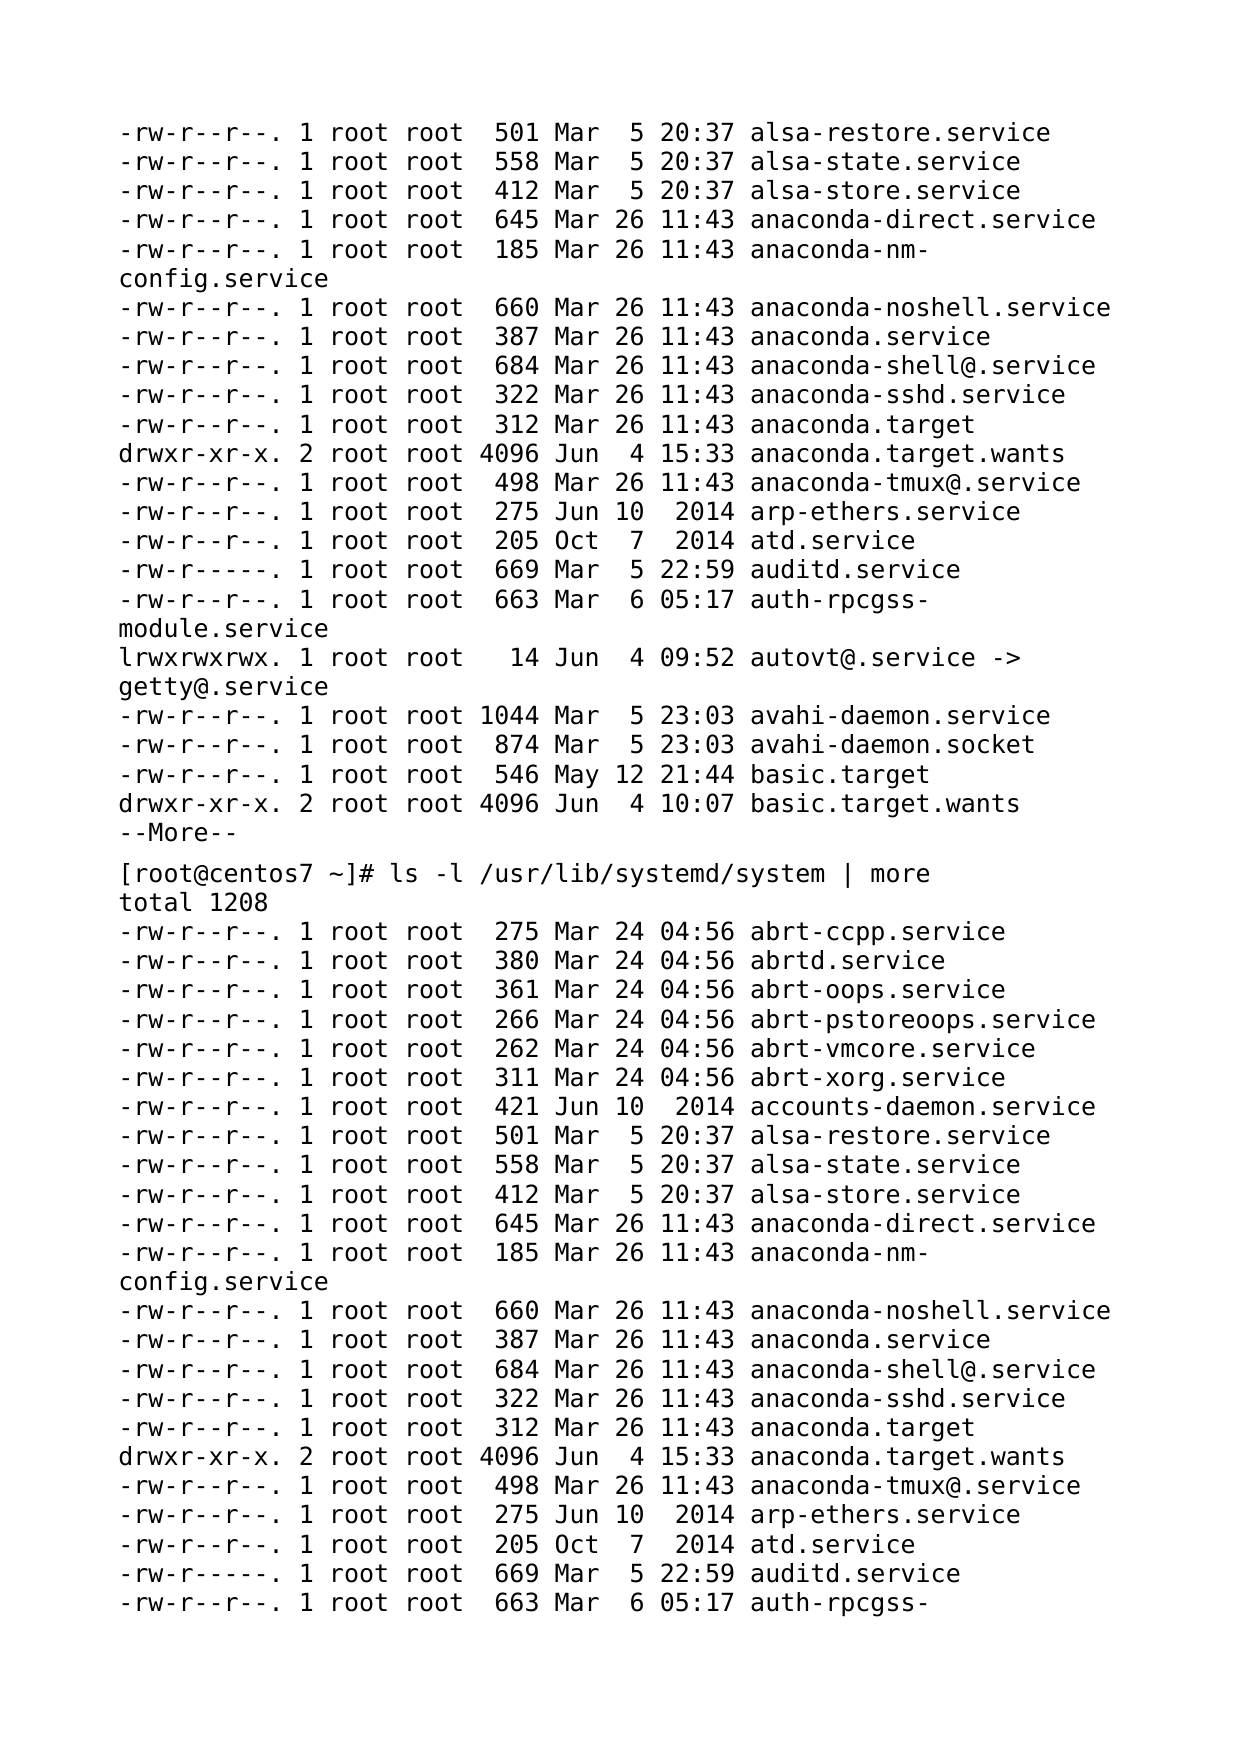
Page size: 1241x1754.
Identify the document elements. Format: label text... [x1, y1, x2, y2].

text -rw-r--r--. 1 root root 501 Mar 5 20:37 alsa-restore.service -rw-r--r--. 1 root root 558 Mar 5 20:37 alsa-state.service -rw-r--r--. 1 root root 412 Mar 5 20:37 alsa-store.service -rw-r--r--. 1 root root 645 Mar 26 11:43 anaconda-direct.service -rw-r--r--. 1 root root 185 Mar 26 11:43 anaconda-nm-config.service -rw-r--r--. 1 root root 660 Mar 26 11:43 anaconda-noshell.service -rw-r--r--. 1 root root 387 Mar 26 11:43 anaconda.service -rw-r--r--. 1 root root 684 Mar 26 11:43 anaconda-shell@.service -rw-r--r--. 1 root root 322 Mar 26 11:43 anaconda-sshd.service -rw-r--r--. 1 root root 312 Mar 26 11:43 anaconda.target drwxr-xr-x. 2 root root 4096 Jun 4 15:33 anaconda.target.wants -rw-r--r--. 1 root root 498 Mar 26 11:43 anaconda-tmux@.service -rw-r--r--. 1 root root 275 Jun 10 2014 arp-ethers.service -rw-r--r--. 1 root root 205 Oct 7 2014 atd.service -rw-r-----. 1 root root 669 Mar 5 22:59 auditd.service -rw-r--r--. 1 root root 663 Mar 6 05:17 auth-rpcgss-module.service lrwxrwxrwx. 1 root root 14 Jun 4 09:52 autovt@.service -> getty@.service -rw-r--r--. 1 root root 1044 Mar 5 23:03 avahi-daemon.service -rw-r--r--. 1 root root 874 Mar 5 23:03 avahi-daemon.socket -rw-r--r--. 1 root root 546 May 12 21:44 basic.target drwxr-xr-x. 2 root root 4096 Jun 4 10:07 basic.target.wants --More-- [118, 118, 1122, 847]
text [root@centos7 ~]# ls -l /usr/lib/systemd/system | more total 1208 -rw-r--r--. 1 root root 275 Mar 24 04:56 abrt-ccpp.service -rw-r--r--. 1 root root 380 Mar 24 04:56 abrtd.service -rw-r--r--. 1 root root 361 Mar 24 04:56 abrt-oops.service -rw-r--r--. 1 root root 266 Mar 24 04:56 abrt-pstoreoops.service -rw-r--r--. 1 root root 262 Mar 24 04:56 abrt-vmcore.service -rw-r--r--. 1 root root 311 Mar 24 04:56 abrt-xorg.service -rw-r--r--. 1 root root 421 Jun 10 2014 accounts-daemon.service -rw-r--r--. 1 root root 501 Mar 5 20:37 alsa-restore.service -rw-r--r--. 1 root root 558 Mar 5 20:37 alsa-state.service -rw-r--r--. 1 root root 412 Mar 5 20:37 alsa-store.service -rw-r--r--. 1 root root 645 Mar 26 11:43 anaconda-direct.service -rw-r--r--. 1 root root 185 Mar 26 11:43 anaconda-nm-config.service -rw-r--r--. 1 root root 660 Mar 26 11:43 anaconda-noshell.service -rw-r--r--. 1 root root 387 Mar 26 11:43 anaconda.service -rw-r--r--. 1 root root 684 Mar 26 11:43 anaconda-shell@.service -rw-r--r--. 1 root root 322 Mar 26 11:43 anaconda-sshd.service -rw-r--r--. 1 root root 312 Mar 26 11:43 anaconda.target drwxr-xr-x. 2 root root 4096 Jun 4 15:33 anaconda.target.wants -rw-r--r--. 1 root root 498 Mar 26 11:43 anaconda-tmux@.service -rw-r--r--. 1 root root 275 Jun 10 2014 arp-ethers.service -rw-r--r--. 1 root root 205 Oct 7 2014 atd.service -rw-r-----. 1 root root 669 Mar 5 22:59 auditd.service -rw-r--r--. 1 root root 663 Mar 6 05:17 auth-rpcgss- [118, 859, 1122, 1617]
